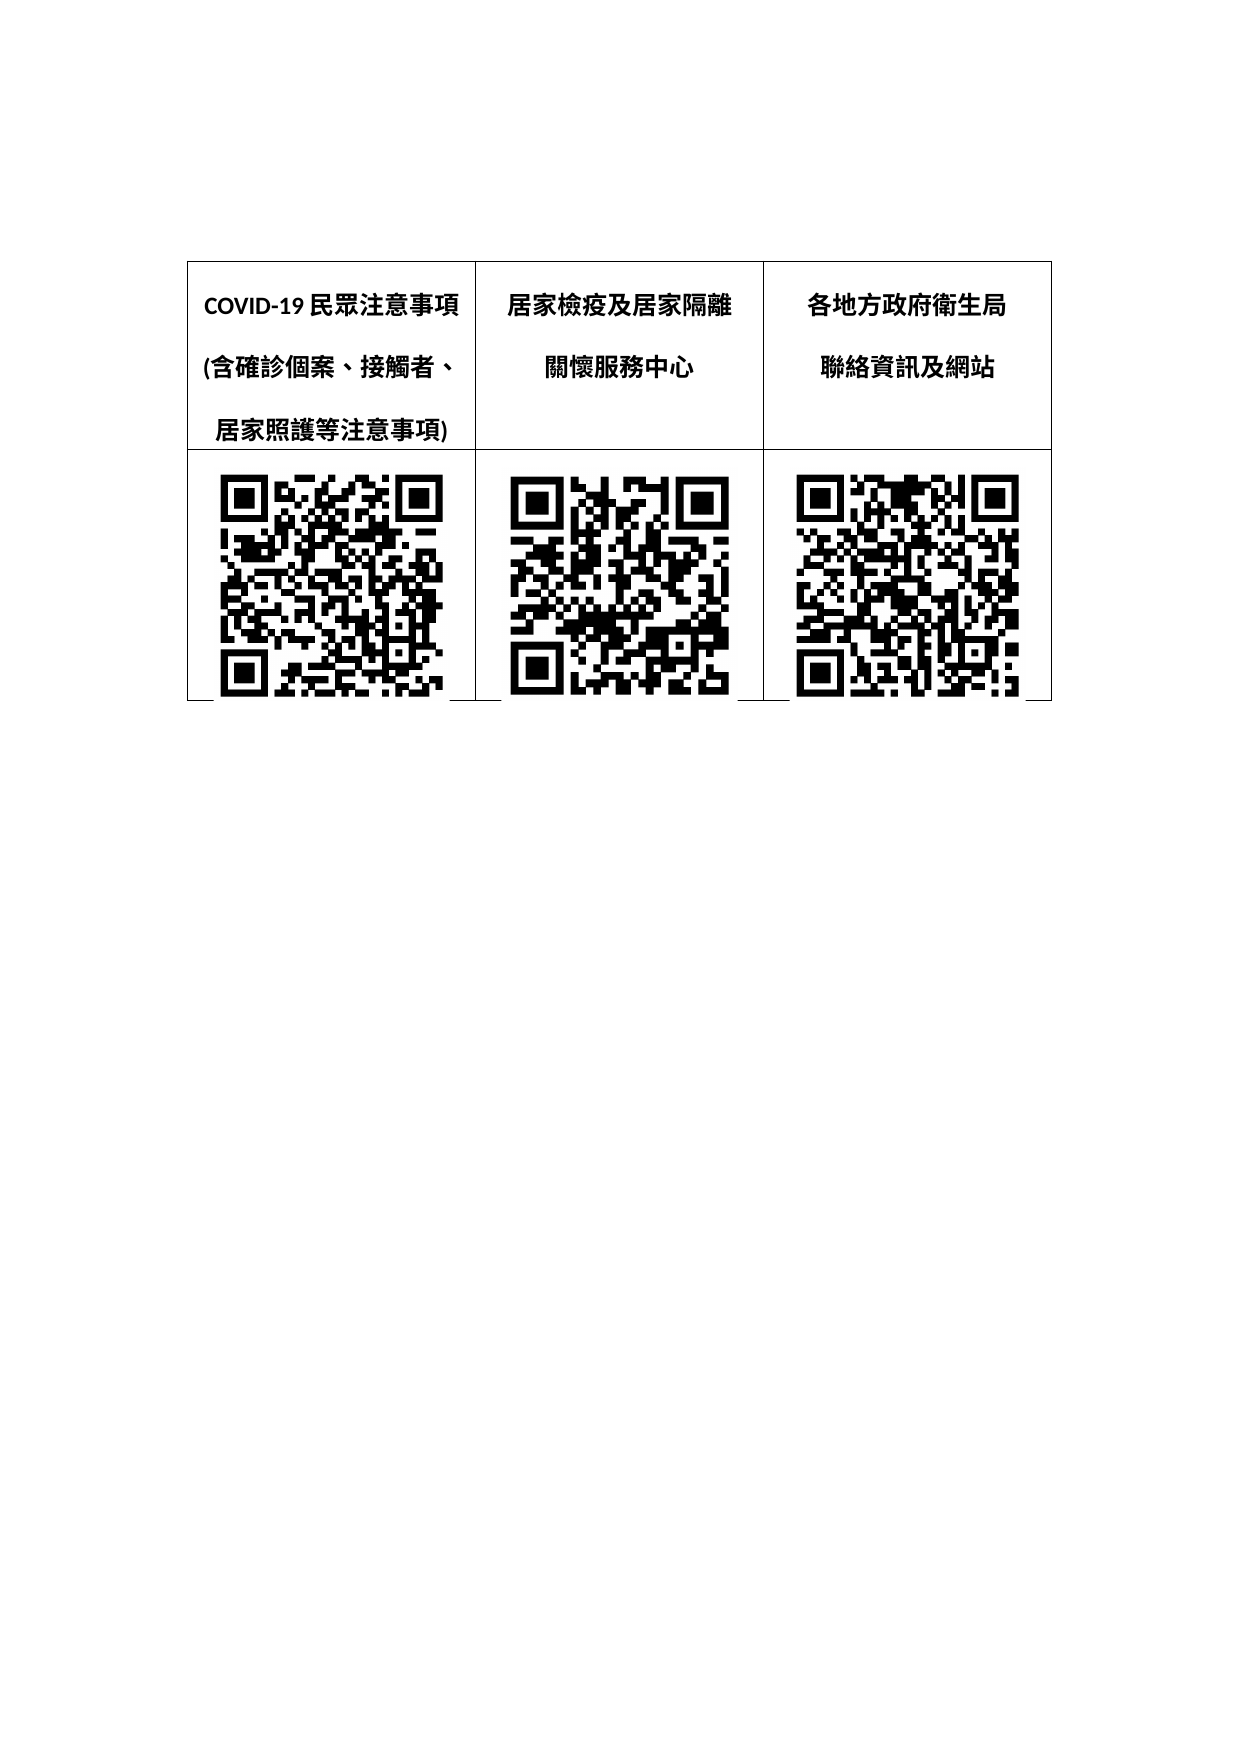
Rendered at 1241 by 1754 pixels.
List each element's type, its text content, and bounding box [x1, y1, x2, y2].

table_header COVID-19民眾注意事項 (含確診個案、接觸者、居家照護等注意事項) [188, 262, 475, 449]
table_cell [188, 450, 475, 700]
table_header 居家檢疫及居家隔離 關懷服務中心 [476, 262, 763, 449]
table_cell [476, 450, 763, 700]
table_header 各地方政府衛生局 聯絡資訊及網站 [764, 262, 1051, 449]
table_cell [764, 450, 1051, 700]
